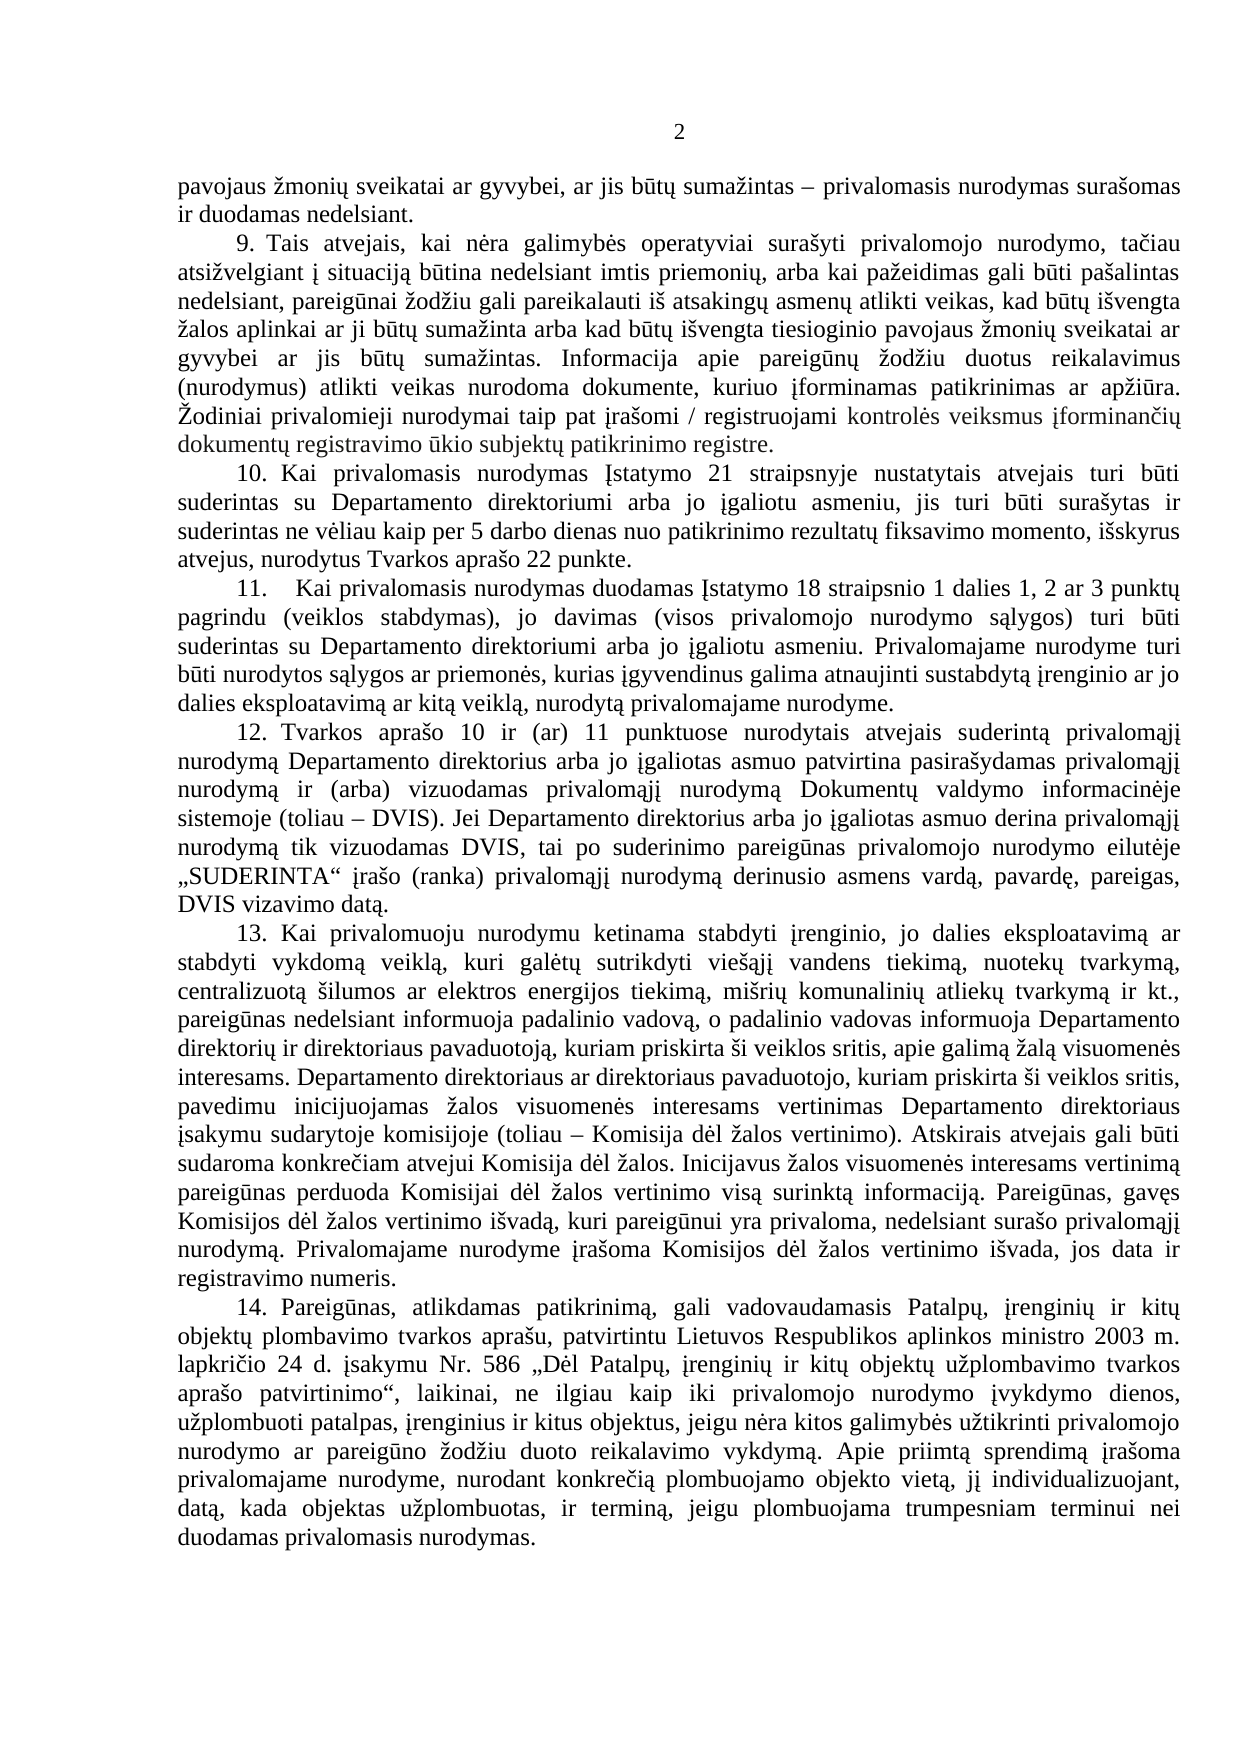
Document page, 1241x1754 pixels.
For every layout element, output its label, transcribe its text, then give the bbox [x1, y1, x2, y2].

text 14. Pareigūnas, atlikdamas patikrinimą, gali vadovaudamasis Patalpų, įrenginių ir kitų objektų plombavimo tvarkos aprašu, patvirtintu Lietuvos Respublikos aplinkos ministro 2003 m. lapkričio 24 d. įsakymu Nr. 586 „Dėl Patalpų, įrenginių ir kitų objektų užplombavimo tvarkos aprašo patvirtinimo“, laikinai, ne ilgiau kaip iki privalomojo nurodymo įvykdymo dienos, užplombuoti patalpas, įrenginius ir kitus objektus, jeigu nėra kitos galimybės užtikrinti privalomojo nurodymo ar pareigūno žodžiu duoto reikalavimo vykdymą. Apie priimtą sprendimą įrašoma privalomajame nurodyme, nurodant konkrečią plombuojamo objekto vietą, jį individualizuojant, datą, kada objektas užplombuotas, ir terminą, jeigu plombuojama trumpesniam terminui nei duodamas privalomasis nurodymas. [177, 1292, 1181, 1551]
text pavojaus žmonių sveikatai ar gyvybei, ar jis būtų sumažintas – privalomasis nurodymas surašomas ir duodamas nedelsiant. [177, 171, 1181, 228]
text 10. Kai privalomasis nurodymas Įstatymo 21 straipsnyje nustatytais atvejais turi būti suderintas su Departamento direktoriumi arba jo įgaliotu asmeniu, jis turi būti surašytas ir suderintas ne vėliau kaip per 5 darbo dienas nuo patikrinimo rezultatų fiksavimo momento, išskyrus atvejus, nurodytus Tvarkos aprašo 22 punkte. [177, 458, 1181, 573]
text 12. Tvarkos aprašo 10 ir (ar) 11 punktuose nurodytais atvejais suderintą privalomąjį nurodymą Departamento direktorius arba jo įgaliotas asmuo patvirtina pasirašydamas privalomąjį nurodymą ir (arba) vizuodamas privalomąjį nurodymą Dokumentų valdymo informacinėje sistemoje (toliau – DVIS). Jei Departamento direktorius arba jo įgaliotas asmuo derina privalomąjį nurodymą tik vizuodamas DVIS, tai po suderinimo pareigūnas privalomojo nurodymo eilutėje „SUDERINTA“ įrašo (ranka) privalomąjį nurodymą derinusio asmens vardą, pavardę, pareigas, DVIS vizavimo datą. [177, 717, 1181, 918]
text 9. Tais atvejais, kai nėra galimybės operatyviai surašyti privalomojo nurodymo, tačiau atsižvelgiant į situaciją būtina nedelsiant imtis priemonių, arba kai pažeidimas gali būti pašalintas nedelsiant, pareigūnai žodžiu gali pareikalauti iš atsakingų asmenų atlikti veikas, kad būtų išvengta žalos aplinkai ar ji būtų sumažinta arba kad būtų išvengta tiesioginio pavojaus žmonių sveikatai ar gyvybei ar jis būtų sumažintas. Informacija apie pareigūnų žodžiu duotus reikalavimus (nurodymus) atlikti veikas nurodoma dokumente, kuriuo įforminamas patikrinimas ar apžiūra. Žodiniai privalomieji nurodymai taip pat įrašomi / registruojami kontrolės veiksmus įforminančių dokumentų registravimo ūkio subjektų patikrinimo registre. [177, 228, 1181, 458]
text 13. Kai privalomuoju nurodymu ketinama stabdyti įrenginio, jo dalies eksploatavimą ar stabdyti vykdomą veiklą, kuri galėtų sutrikdyti viešąjį vandens tiekimą, nuotekų tvarkymą, centralizuotą šilumos ar elektros energijos tiekimą, mišrių komunalinių atliekų tvarkymą ir kt., pareigūnas nedelsiant informuoja padalinio vadovą, o padalinio vadovas informuoja Departamento direktorių ir direktoriaus pavaduotoją, kuriam priskirta ši veiklos sritis, apie galimą žalą visuomenės interesams. Departamento direktoriaus ar direktoriaus pavaduotojo, kuriam priskirta ši veiklos sritis, pavedimu inicijuojamas žalos visuomenės interesams vertinimas Departamento direktoriaus įsakymu sudarytoje komisijoje (toliau – Komisija dėl žalos vertinimo). Atskirais atvejais gali būti sudaroma konkrečiam atvejui Komisija dėl žalos. Inicijavus žalos visuomenės interesams vertinimą pareigūnas perduoda Komisijai dėl žalos vertinimo visą surinktą informaciją. Pareigūnas, gavęs Komisijos dėl žalos vertinimo išvadą, kuri pareigūnui yra privaloma, nedelsiant surašo privalomąjį nurodymą. Privalomajame nurodyme įrašoma Komisijos dėl žalos vertinimo išvada, jos data ir registravimo numeris. [177, 918, 1181, 1292]
text 11. Kai privalomasis nurodymas duodamas Įstatymo 18 straipsnio 1 dalies 1, 2 ar 3 punktų pagrindu (veiklos stabdymas), jo davimas (visos privalomojo nurodymo sąlygos) turi būti suderintas su Departamento direktoriumi arba jo įgaliotu asmeniu. Privalomajame nurodyme turi būti nurodytos sąlygos ar priemonės, kurias įgyvendinus galima atnaujinti sustabdytą įrenginio ar jo dalies eksploatavimą ar kitą veiklą, nurodytą privalomajame nurodyme. [177, 573, 1181, 717]
